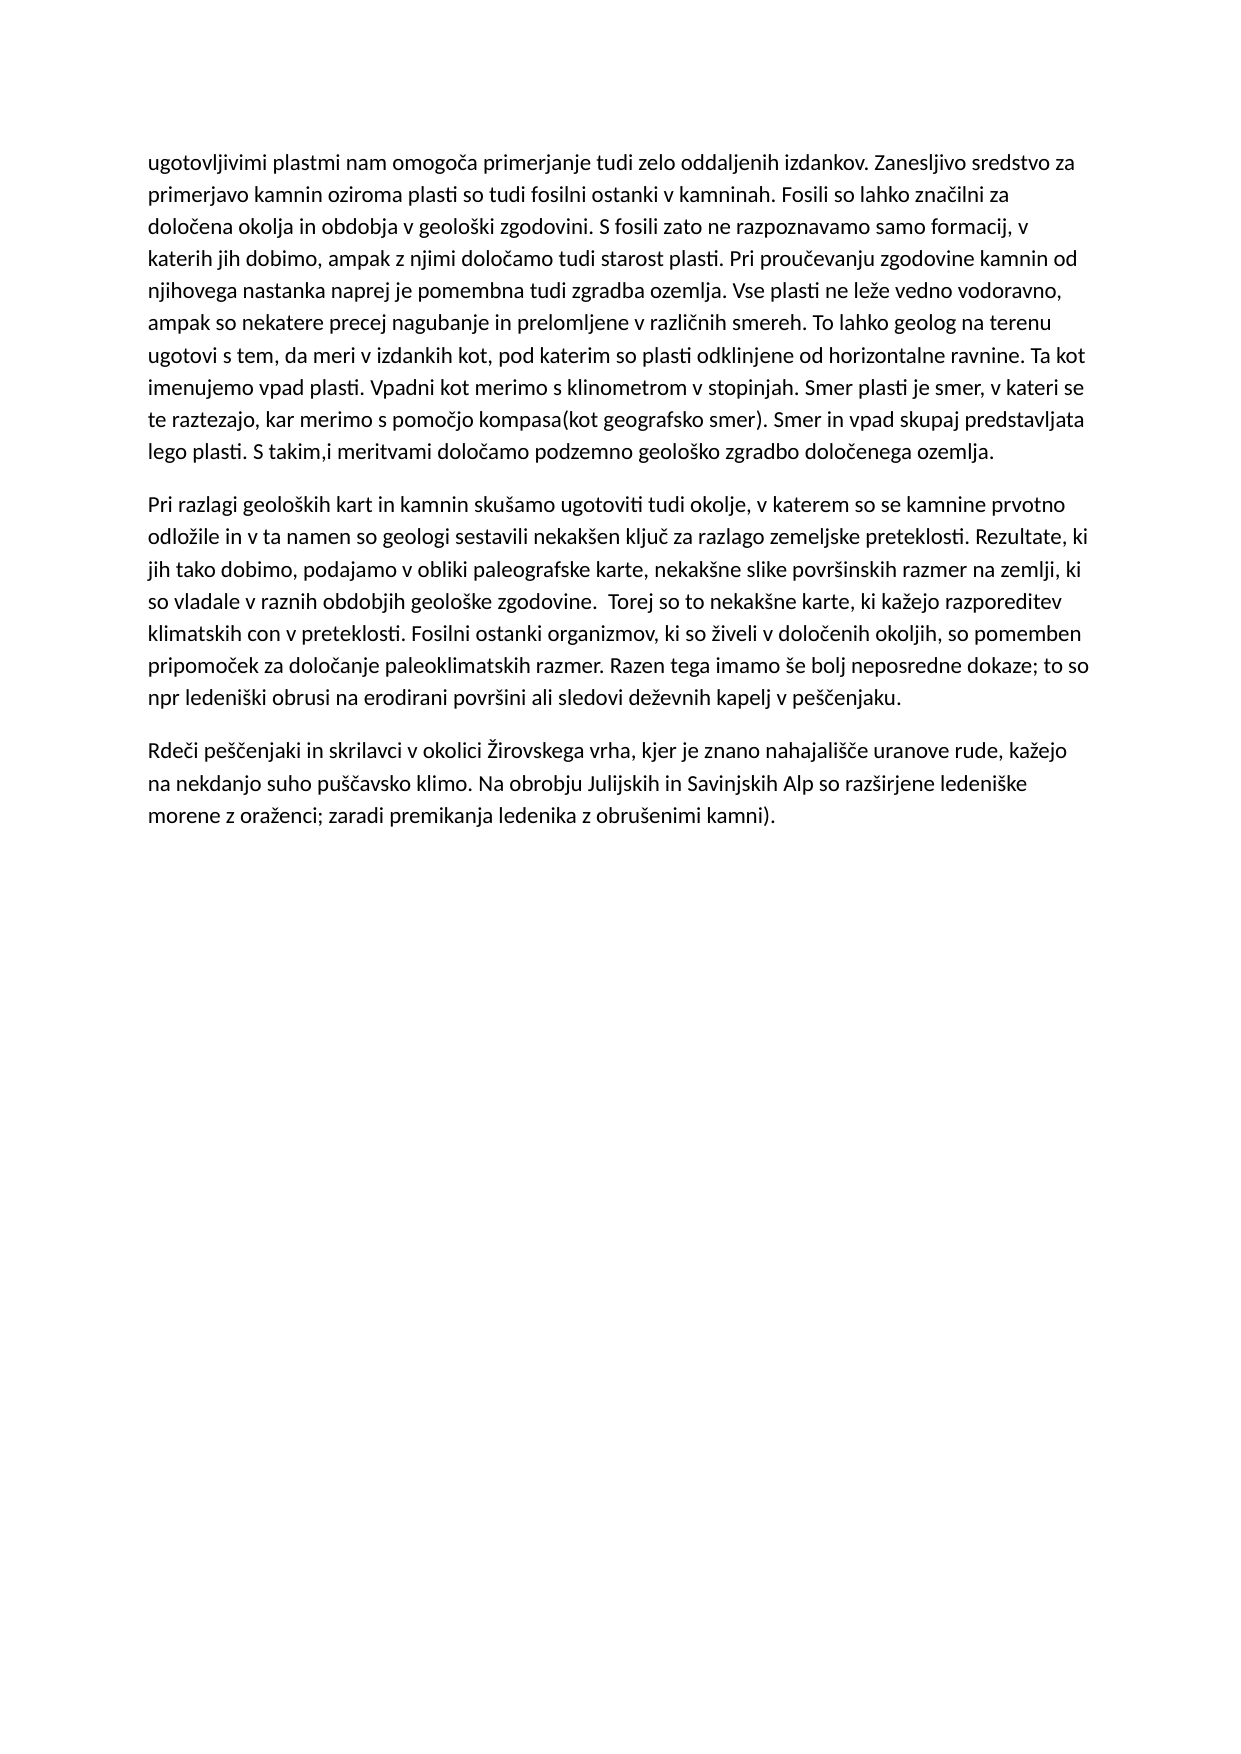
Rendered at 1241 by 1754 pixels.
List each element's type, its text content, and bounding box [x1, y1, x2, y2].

text Pri razlagi geoloških kart in kamnin skušamo ugotoviti tudi okolje, v katerem so se kamnine prvotno odložile in v ta namen so geologi sestavili nekakšen ključ za razlago zemeljske preteklosti. Rezultate, ki jih tako dobimo, podajamo v obliki paleografske karte, nekakšne slike površinskih razmer na zemlji, ki so vladale v raznih obdobjih geološke zgodovine. Torej so to nekakšne karte, ki kažejo razporeditev klimatskih con v preteklosti. Fosilni ostanki organizmov, ki so živeli v določenih okoljih, so pomemben pripomoček za določanje paleoklimatskih razmer. Razen tega imamo še bolj neposredne dokaze; to so npr ledeniški obrusi na erodirani površini ali sledovi deževnih kapelj v peščenjaku. [148, 490, 1093, 711]
text Rdeči peščenjaki in skrilavci v okolici Žirovskega vrha, kjer je znano nahajališče uranove rude, kažejo na nekdanjo suho puščavsko klimo. Na obrobju Julijskih in Savinjskih Alp so razširjene ledeniške morene z oraženci; zaradi premikanja ledenika z obrušenimi kamni). [148, 736, 1093, 829]
text ugotovljivimi plastmi nam omogoča primerjanje tudi zelo oddaljenih izdankov. Zanesljivo sredstvo za primerjavo kamnin oziroma plasti so tudi fosilni ostanki v kamninah. Fosili so lahko značilni za določena okolja in obdobja v geološki zgodovini. S fosili zato ne razpoznavamo samo formacij, v katerih jih dobimo, ampak z njimi določamo tudi starost plasti. Pri proučevanju zgodovine kamnin od njihovega nastanka naprej je pomembna tudi zgradba ozemlja. Vse plasti ne leže vedno vodoravno, ampak so nekatere precej nagubanje in prelomljene v različnih smereh. To lahko geolog na terenu ugotovi s tem, da meri v izdankih kot, pod katerim so plasti odklinjene od horizontalne ravnine. Ta kot imenujemo vpad plasti. Vpadni kot merimo s klinometrom v stopinjah. Smer plasti je smer, v kateri se te raztezajo, kar merimo s pomočjo kompasa(kot geografsko smer). Smer in vpad skupaj predstavljata lego plasti. S takim,i meritvami določamo podzemno geološko zgradbo določenega ozemlja. [148, 148, 1093, 465]
